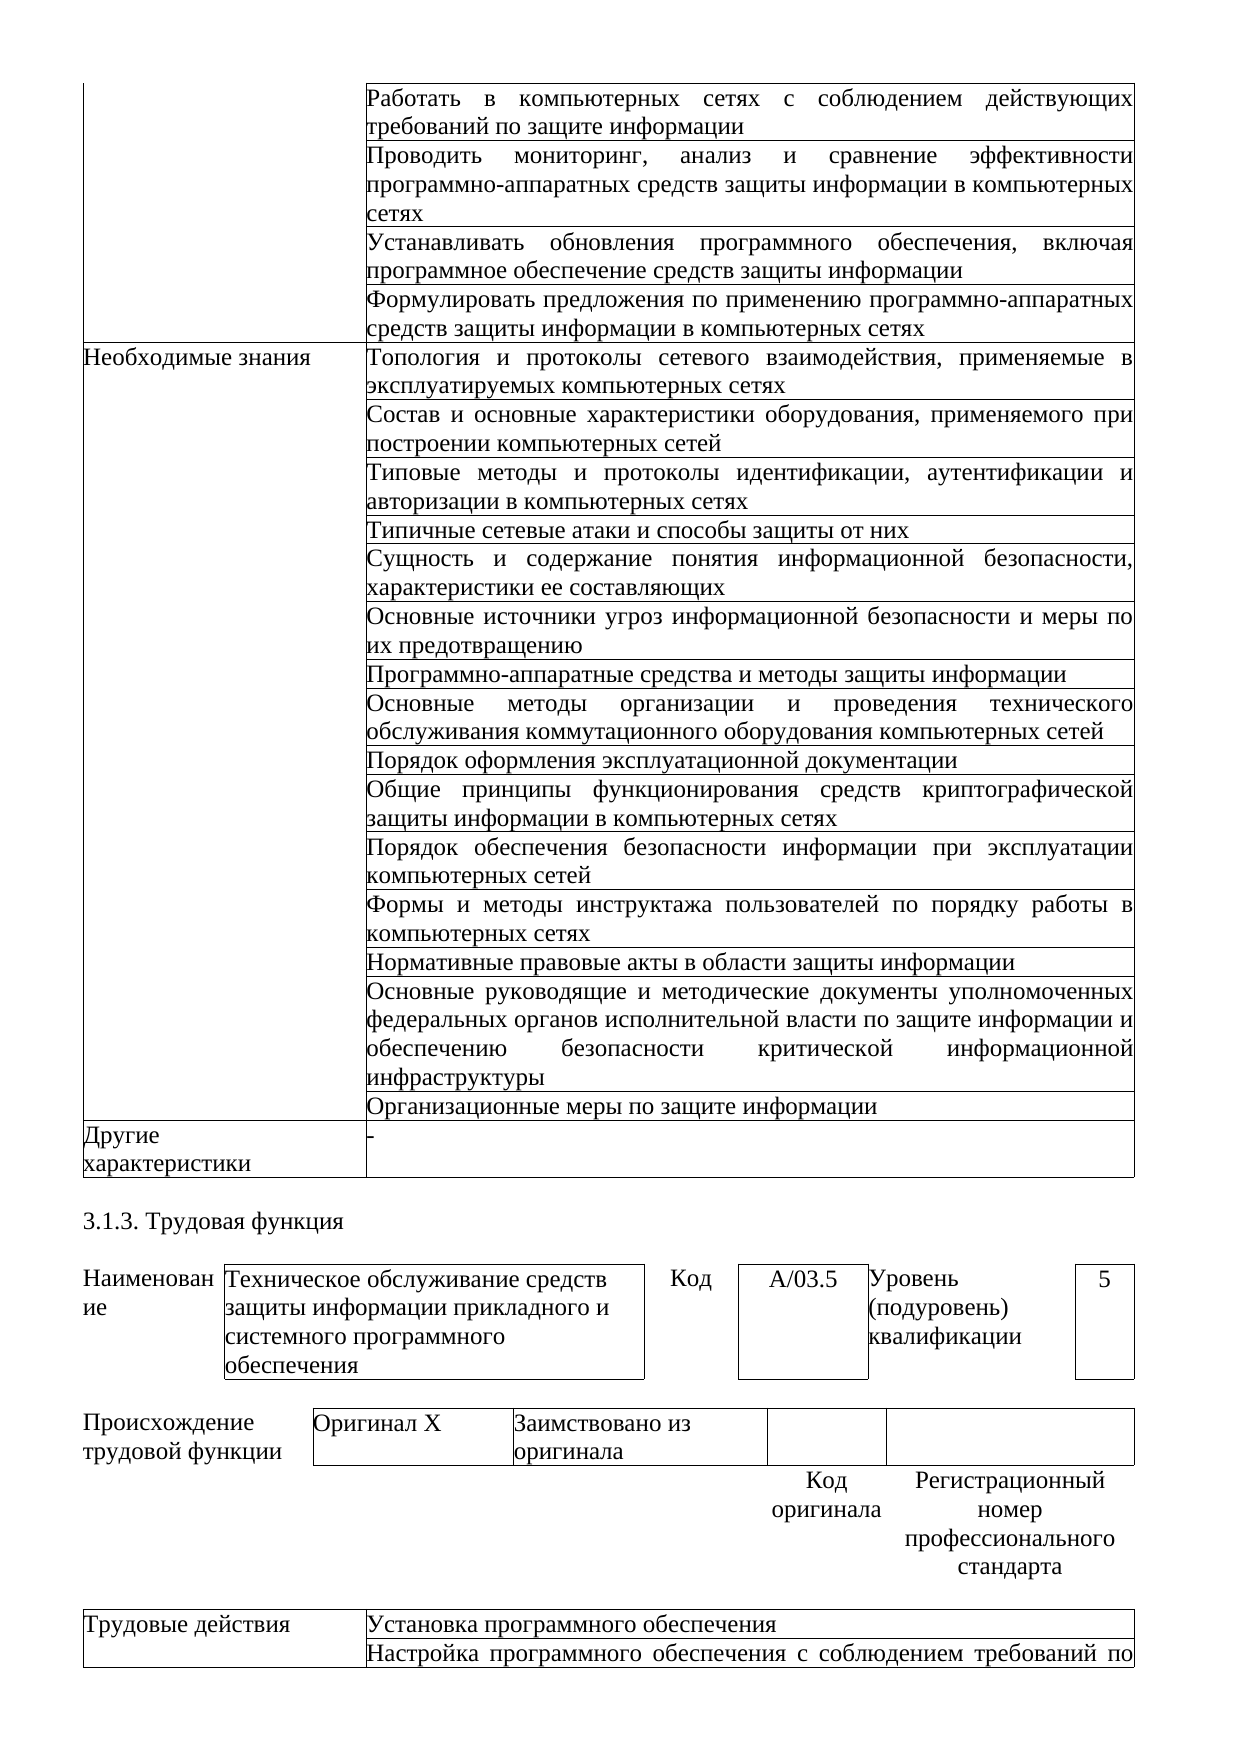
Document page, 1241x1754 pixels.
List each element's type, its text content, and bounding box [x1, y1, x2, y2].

table_cell [313, 1466, 513, 1580]
table_cell Организационные меры по защите информации [367, 1092, 1134, 1120]
table_header [768, 1409, 886, 1465]
table_cell Общие принципы функционирования средств криптографической защиты информации в компьютерных сетях [367, 775, 1134, 831]
table_cell Сущность и содержание понятия информационной безопасности, характеристики ее составляющих [367, 544, 1134, 601]
table_header Трудовые действия [84, 1610, 366, 1667]
table_cell Основные методы организации и проведения технического обслуживания коммутационного оборудования компьютерных сетей [367, 689, 1134, 745]
table_cell Типичные сетевые атаки и способы защиты от них [367, 516, 1134, 543]
table_cell Формы и методы инструктажа пользователей по порядку работы в компьютерных сетях [367, 890, 1134, 947]
table_cell Программно-аппаратные средства и методы защиты информации [367, 660, 1134, 688]
table_cell Работать в компьютерных сетях с соблюдением действующих требований по защите информации [367, 84, 1134, 140]
table_cell Основные источники угроз информационной безопасности и меры по их предотвращению [367, 602, 1134, 659]
table_header Наименование [83, 1264, 224, 1379]
table_header [887, 1409, 1134, 1465]
table_cell Порядок обеспечения безопасности информации при эксплуатации компьютерных сетей [367, 832, 1134, 889]
table_cell Порядок оформления эксплуатационной документации [367, 746, 1134, 774]
table_header Заимствовано из оригинала [514, 1409, 767, 1465]
table_cell Состав и основные характеристики оборудования, применяемого при построении компьютерных сетей [367, 400, 1134, 457]
table_cell Проводить мониторинг, анализ и сравнение эффективности программно-аппаратных средств защиты информации в компьютерных сетях [367, 141, 1134, 226]
table_cell Код оригинала [767, 1466, 886, 1580]
table_cell Формулировать предложения по применению программно-аппаратных средств защиты информации в компьютерных сетях [367, 285, 1134, 342]
table_cell Устанавливать обновления программного обеспечения, включая программное обеспечение средств защиты информации [367, 227, 1134, 284]
table_cell Топология и протоколы сетевого взаимодействия, применяемые в эксплуатируемых компьютерных сетях [367, 343, 1134, 399]
table_cell [83, 1465, 313, 1580]
table_header Техническое обслуживание средств защиты информации прикладного и системного программного обеспечения [225, 1265, 644, 1379]
table_cell - [367, 1121, 1134, 1177]
table_cell Типовые методы и протоколы идентификации, аутентификации и авторизации в компьютерных сетях [367, 458, 1134, 515]
table_cell Нормативные правовые акты в области защиты информации [367, 948, 1134, 976]
table_cell Настройка программного обеспечения с соблюдением требований по [367, 1639, 1134, 1667]
table_header Установка программного обеспечения [367, 1610, 1134, 1638]
table_header 5 [1076, 1265, 1134, 1379]
table_header Оригинал X [314, 1409, 513, 1465]
text 3.1.3. Трудовая функция [83, 1206, 1157, 1235]
table_cell Регистрационный номер профессионального стандарта [886, 1466, 1134, 1580]
table_header Происхождение трудовой функции [83, 1408, 313, 1465]
table_cell Основные руководящие и методические документы уполномоченных федеральных органов исполнительной власти по защите информации и обеспечению безопасности критической информационной инфраструктуры [367, 977, 1134, 1091]
table_cell Другие характеристики [84, 1121, 366, 1177]
table_header А/03.5 [739, 1265, 868, 1379]
table_cell Необходимые знания [84, 343, 366, 1120]
table_header Уровень (подуровень) квалификации [869, 1264, 1075, 1379]
table_header Код [645, 1264, 738, 1379]
table_cell [514, 1466, 767, 1580]
